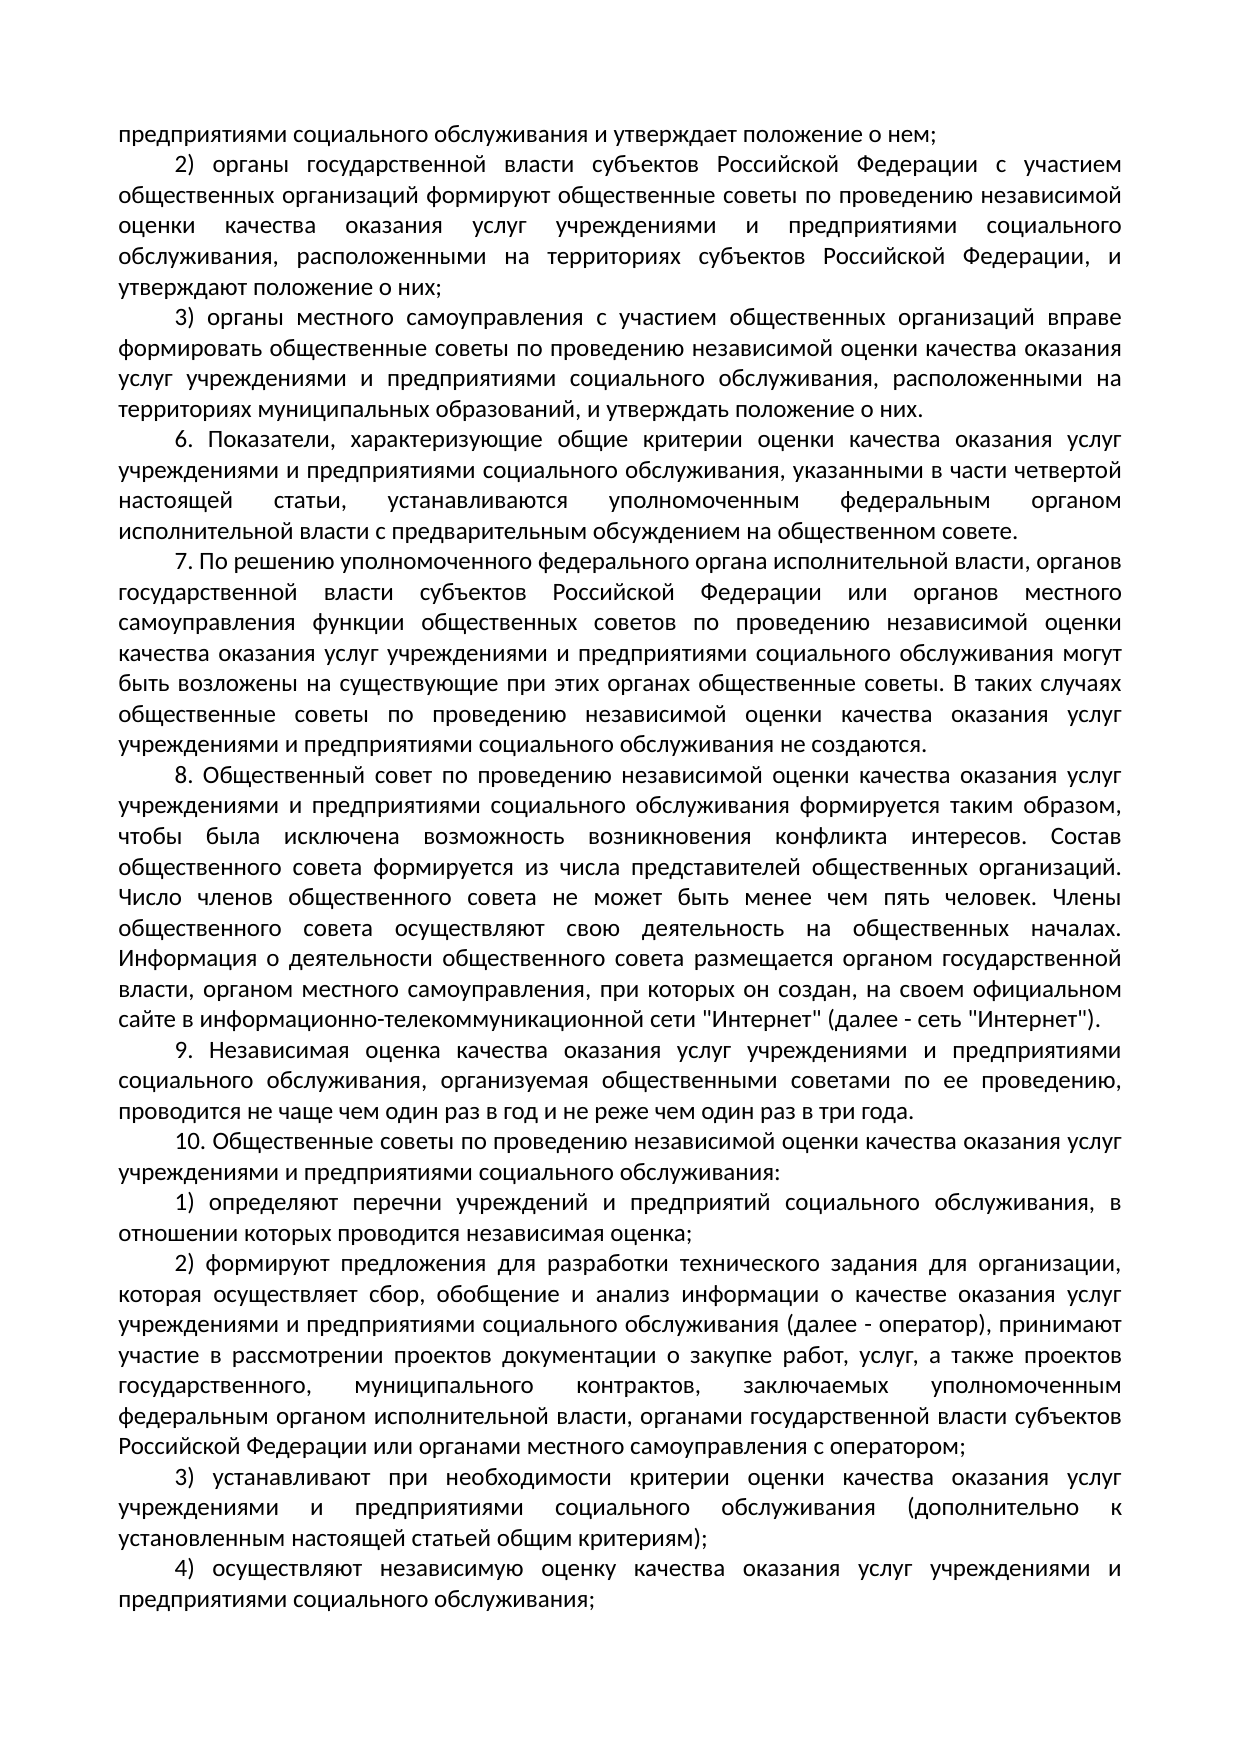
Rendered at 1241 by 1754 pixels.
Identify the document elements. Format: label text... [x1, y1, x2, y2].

text предприятиями социального обслуживания и утверждает положение о нем; [118, 118, 1122, 149]
text 2) органы государственной власти субъектов Российской Федерации с участием общественных организаций формируют общественные советы по проведению независимой оценки качества оказания услуг учреждениями и предприятиями социального обслуживания, расположенными на территориях субъектов Российской Федерации, и утверждают положение о них; [118, 149, 1122, 301]
text 2) формируют предложения для разработки технического задания для организации, которая осуществляет сбор, обобщение и анализ информации о качестве оказания услуг учреждениями и предприятиями социального обслуживания (далее - оператор), принимают участие в рассмотрении проектов документации о закупке работ, услуг, а также проектов государственного, муниципального контрактов, заключаемых уполномоченным федеральным органом исполнительной власти, органами государственной власти субъектов Российской Федерации или органами местного самоуправления с оператором; [118, 1247, 1122, 1461]
text 6. Показатели, характеризующие общие критерии оценки качества оказания услуг учреждениями и предприятиями социального обслуживания, указанными в части четвертой настоящей статьи, устанавливаются уполномоченным федеральным органом исполнительной власти с предварительным обсуждением на общественном совете. [118, 423, 1122, 545]
text 7. По решению уполномоченного федерального органа исполнительной власти, органов государственной власти субъектов Российской Федерации или органов местного самоуправления функции общественных советов по проведению независимой оценки качества оказания услуг учреждениями и предприятиями социального обслуживания могут быть возложены на существующие при этих органах общественные советы. В таких случаях общественные советы по проведению независимой оценки качества оказания услуг учреждениями и предприятиями социального обслуживания не создаются. [118, 545, 1122, 759]
text 9. Независимая оценка качества оказания услуг учреждениями и предприятиями социального обслуживания, организуемая общественными советами по ее проведению, проводится не чаще чем один раз в год и не реже чем один раз в три года. [118, 1034, 1122, 1125]
text 8. Общественный совет по проведению независимой оценки качества оказания услуг учреждениями и предприятиями социального обслуживания формируется таким образом, чтобы была исключена возможность возникновения конфликта интересов. Состав общественного совета формируется из числа представителей общественных организаций. Число членов общественного совета не может быть менее чем пять человек. Члены общественного совета осуществляют свою деятельность на общественных началах. Информация о деятельности общественного совета размещается органом государственной власти, органом местного самоуправления, при которых он создан, на своем официальном сайте в информационно-телекоммуникационной сети "Интернет" (далее - сеть "Интернет"). [118, 759, 1122, 1034]
text 10. Общественные советы по проведению независимой оценки качества оказания услуг учреждениями и предприятиями социального обслуживания: [118, 1125, 1122, 1186]
text 4) осуществляют независимую оценку качества оказания услуг учреждениями и предприятиями социального обслуживания; [118, 1553, 1122, 1614]
text 3) устанавливают при необходимости критерии оценки качества оказания услуг учреждениями и предприятиями социального обслуживания (дополнительно к установленным настоящей статьей общим критериям); [118, 1461, 1122, 1553]
text 3) органы местного самоуправления с участием общественных организаций вправе формировать общественные советы по проведению независимой оценки качества оказания услуг учреждениями и предприятиями социального обслуживания, расположенными на территориях муниципальных образований, и утверждать положение о них. [118, 301, 1122, 423]
text 1) определяют перечни учреждений и предприятий социального обслуживания, в отношении которых проводится независимая оценка; [118, 1186, 1122, 1247]
